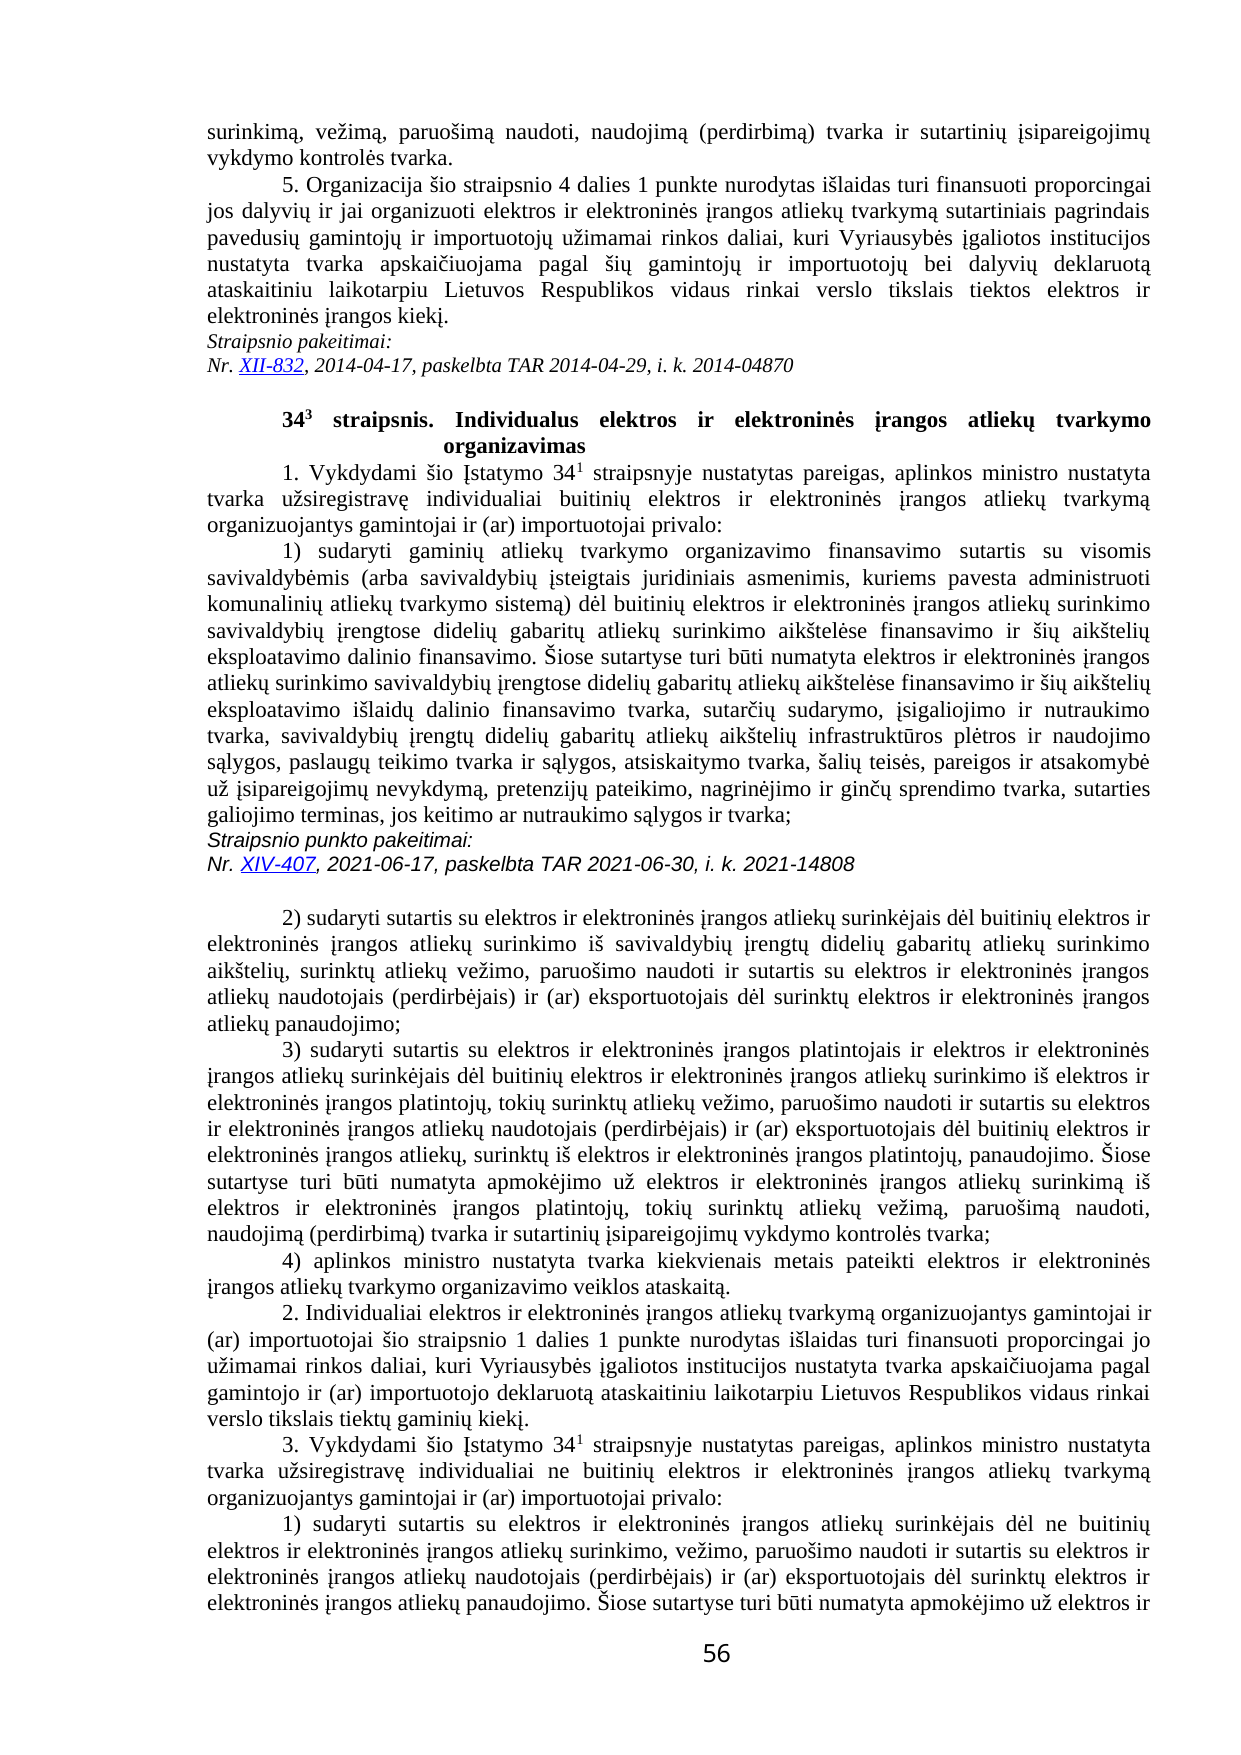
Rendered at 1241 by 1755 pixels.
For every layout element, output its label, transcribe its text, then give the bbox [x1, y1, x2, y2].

text surinkimą, vežimą, paruošimą naudoti, naudojimą (perdirbimą) tvarka ir sutartinių įsipareigojimų vykdymo kontrolės tvarka. [207, 118, 1152, 171]
text 343 straipsnis. Individualus elektros ir elektroninės įrangos atliekų tvarkymo organizavimas [282, 406, 1152, 458]
text Straipsnio pakeitimai: [207, 329, 1152, 353]
text Nr. XIV-407, 2021-06-17, paskelbta TAR 2021-06-30, i. k. 2021-14808 [207, 851, 1152, 875]
text 1) sudaryti gaminių atliekų tvarkymo organizavimo finansavimo sutartis su visomis savivaldybėmis (arba savivaldybių įsteigtais juridiniais asmenimis, kuriems pavesta administruoti komunalinių atliekų tvarkymo sistemą) dėl buitinių elektros ir elektroninės įrangos atliekų surinkimo savivaldybių įrengtose didelių gabaritų atliekų surinkimo aikštelėse finansavimo ir šių aikštelių eksploatavimo dalinio finansavimo. Šiose sutartyse turi būti numatyta elektros ir elektroninės įrangos atliekų surinkimo savivaldybių įrengtose didelių gabaritų atliekų aikštelėse finansavimo ir šių aikštelių eksploatavimo išlaidų dalinio finansavimo tvarka, sutarčių sudarymo, įsigaliojimo ir nutraukimo tvarka, savivaldybių įrengtų didelių gabaritų atliekų aikštelių infrastruktūros plėtros ir naudojimo sąlygos, paslaugų teikimo tvarka ir sąlygos, atsiskaitymo tvarka, šalių teisės, pareigos ir atsakomybė už įsipareigojimų nevykdymą, pretenzijų pateikimo, nagrinėjimo ir ginčų sprendimo tvarka, sutarties galiojimo terminas, jos keitimo ar nutraukimo sąlygos ir tvarka; [207, 538, 1152, 827]
text 2) sudaryti sutartis su elektros ir elektroninės įrangos atliekų surinkėjais dėl buitinių elektros ir elektroninės įrangos atliekų surinkimo iš savivaldybių įrengtų didelių gabaritų atliekų surinkimo aikštelių, surinktų atliekų vežimo, paruošimo naudoti ir sutartis su elektros ir elektroninės įrangos atliekų naudotojais (perdirbėjais) ir (ar) eksportuotojais dėl surinktų elektros ir elektroninės įrangos atliekų panaudojimo; [207, 904, 1152, 1036]
text 4) aplinkos ministro nustatyta tvarka kiekvienais metais pateikti elektros ir elektroninės įrangos atliekų tvarkymo organizavimo veiklos ataskaitą. [207, 1247, 1152, 1299]
text Straipsnio punkto pakeitimai: [207, 827, 1152, 851]
text 1. Vykdydami šio Įstatymo 341 straipsnyje nustatytas pareigas, aplinkos ministro nustatyta tvarka užsiregistravę individualiai buitinių elektros ir elektroninės įrangos atliekų tvarkymą organizuojantys gamintojai ir (ar) importuotojai privalo: [207, 458, 1152, 538]
text 1) sudaryti sutartis su elektros ir elektroninės įrangos atliekų surinkėjais dėl ne buitinių elektros ir elektroninės įrangos atliekų surinkimo, vežimo, paruošimo naudoti ir sutartis su elektros ir elektroninės įrangos atliekų naudotojais (perdirbėjais) ir (ar) eksportuotojais dėl surinktų elektros ir elektroninės įrangos atliekų panaudojimo. Šiose sutartyse turi būti numatyta apmokėjimo už elektros ir [207, 1510, 1152, 1616]
text Nr. XII-832, 2014-04-17, paskelbta TAR 2014-04-29, i. k. 2014-04870 [207, 353, 1152, 377]
text 3) sudaryti sutartis su elektros ir elektroninės įrangos platintojais ir elektros ir elektroninės įrangos atliekų surinkėjais dėl buitinių elektros ir elektroninės įrangos atliekų surinkimo iš elektros ir elektroninės įrangos platintojų, tokių surinktų atliekų vežimo, paruošimo naudoti ir sutartis su elektros ir elektroninės įrangos atliekų naudotojais (perdirbėjais) ir (ar) eksportuotojais dėl buitinių elektros ir elektroninės įrangos atliekų, surinktų iš elektros ir elektroninės įrangos platintojų, panaudojimo. Šiose sutartyse turi būti numatyta apmokėjimo už elektros ir elektroninės įrangos atliekų surinkimą iš elektros ir elektroninės įrangos platintojų, tokių surinktų atliekų vežimą, paruošimą naudoti, naudojimą (perdirbimą) tvarka ir sutartinių įsipareigojimų vykdymo kontrolės tvarka; [207, 1036, 1152, 1247]
text 3. Vykdydami šio Įstatymo 341 straipsnyje nustatytas pareigas, aplinkos ministro nustatyta tvarka užsiregistravę individualiai ne buitinių elektros ir elektroninės įrangos atliekų tvarkymą organizuojantys gamintojai ir (ar) importuotojai privalo: [207, 1431, 1152, 1510]
text 2. Individualiai elektros ir elektroninės įrangos atliekų tvarkymą organizuojantys gamintojai ir (ar) importuotojai šio straipsnio 1 dalies 1 punkte nurodytas išlaidas turi finansuoti proporcingai jo užimamai rinkos daliai, kuri Vyriausybės įgaliotos institucijos nustatyta tvarka apskaičiuojama pagal gamintojo ir (ar) importuotojo deklaruotą ataskaitiniu laikotarpiu Lietuvos Respublikos vidaus rinkai verslo tikslais tiektų gaminių kiekį. [207, 1299, 1152, 1431]
text 5. Organizacija šio straipsnio 4 dalies 1 punkte nurodytas išlaidas turi finansuoti proporcingai jos dalyvių ir jai organizuoti elektros ir elektroninės įrangos atliekų tvarkymą sutartiniais pagrindais pavedusių gamintojų ir importuotojų užimamai rinkos daliai, kuri Vyriausybės įgaliotos institucijos nustatyta tvarka apskaičiuojama pagal šių gamintojų ir importuotojų bei dalyvių deklaruotą ataskaitiniu laikotarpiu Lietuvos Respublikos vidaus rinkai verslo tikslais tiektos elektros ir elektroninės įrangos kiekį. [207, 171, 1152, 329]
